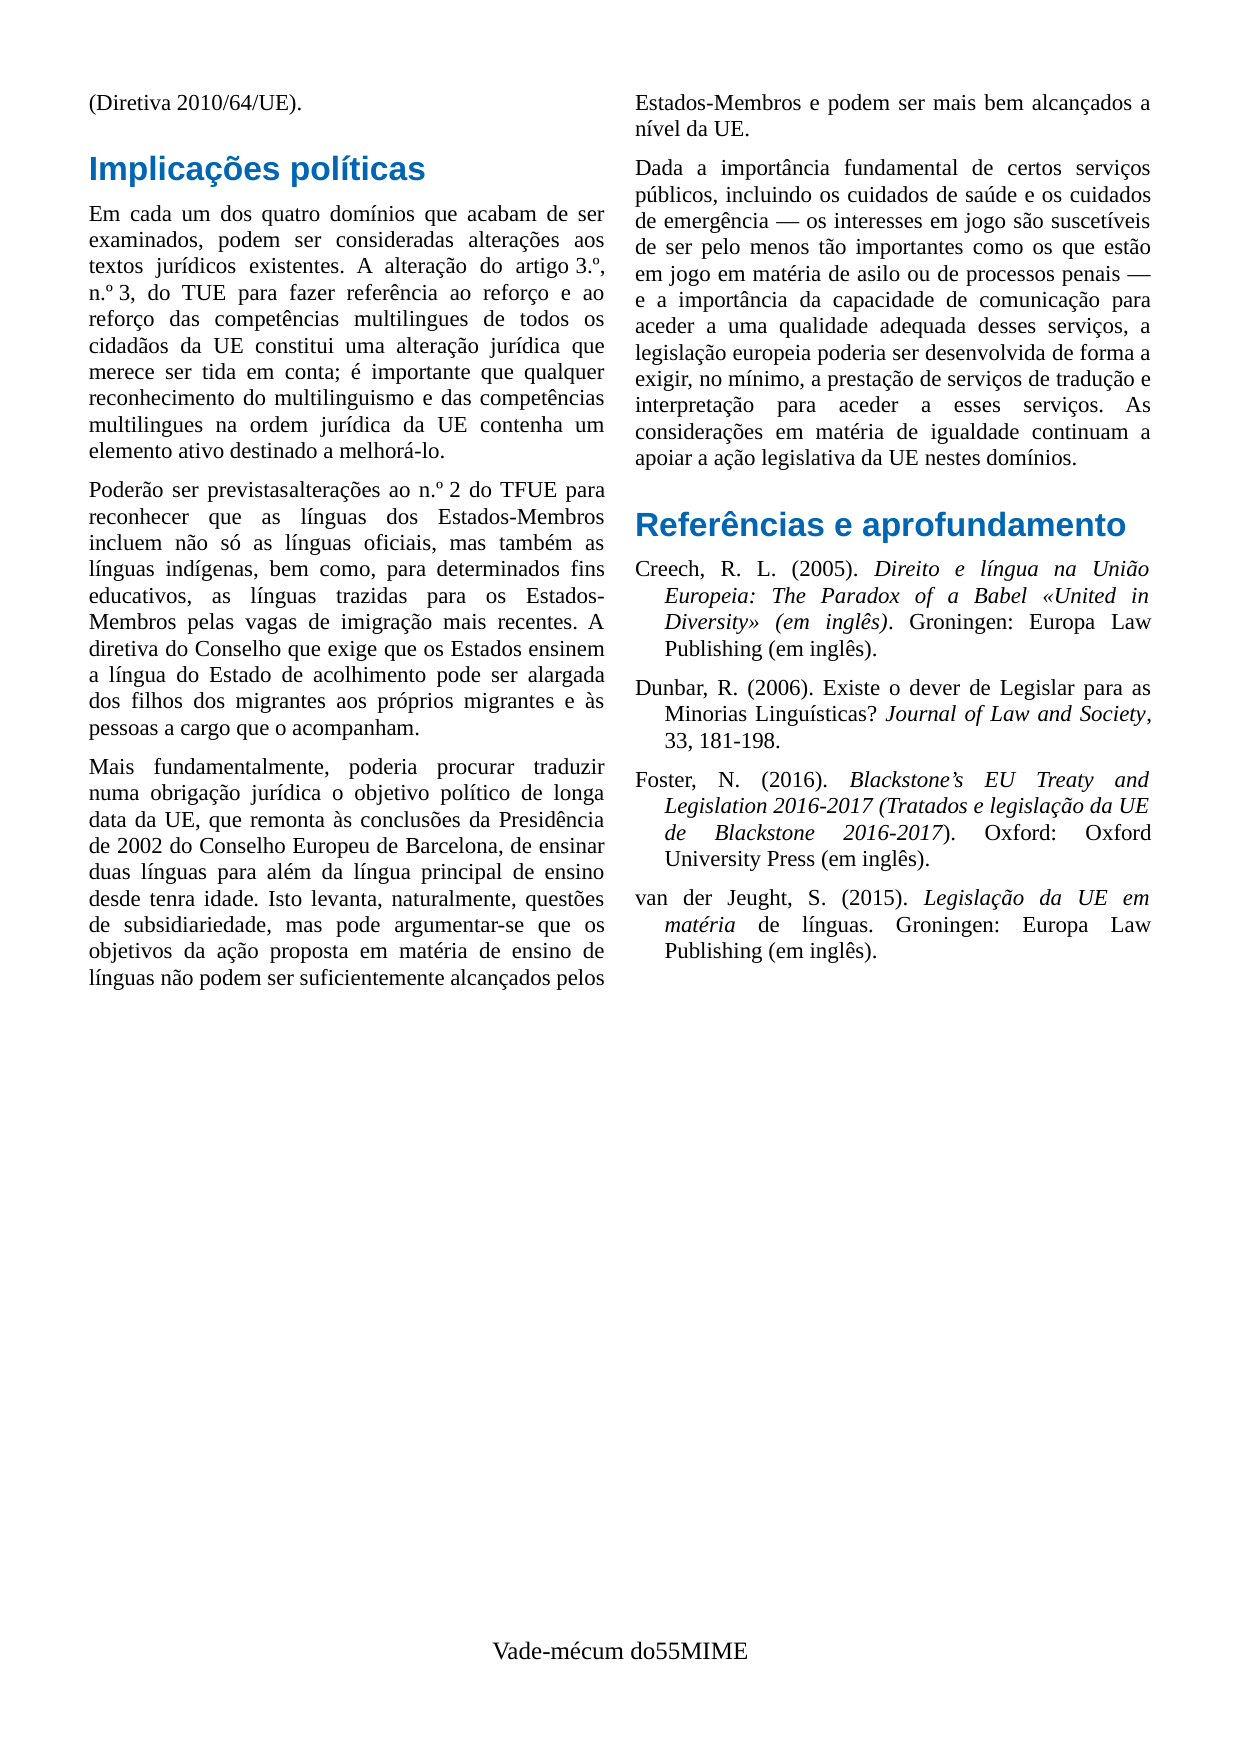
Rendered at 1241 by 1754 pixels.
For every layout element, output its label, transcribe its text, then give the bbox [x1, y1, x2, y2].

text Foster, N. (2016). Blackstone’s EU Treaty and Legislation 2016-2017 (Tratados e legislação da UE de Blackstone 2016-2017). Oxford: Oxford University Press (em inglês). [635, 766, 1152, 871]
subtitle Referências e aprofundamento [635, 504, 1152, 543]
text Estados-Membros e podem ser mais bem alcançados a nível da UE. [635, 88, 1152, 141]
text Em cada um dos quatro domínios que acabam de ser examinados, podem ser consideradas alterações aos textos jurídicos existentes. A alteração do artigo 3.º, n.º 3, do TUE para fazer referência ao reforço e ao reforço das competências multilingues de todos os cidadãos da UE constitui uma alteração jurídica que merece ser tida em conta; é importante que qualquer reconhecimento do multilinguismo e das competências multilingues na ordem jurídica da UE contenha um elemento ativo destinado a melhorá-lo. [88, 200, 605, 463]
text (Diretiva 2010/64/UE). [88, 88, 605, 115]
text van der Jeught, S. (2015). Legislação da UE em matéria de línguas. Groningen: Europa Law Publishing (em inglês). [635, 884, 1152, 963]
text Mais fundamentalmente, poderia procurar traduzir numa obrigação jurídica o objetivo político de longa data da UE, que remonta às conclusões da Presidência de 2002 do Conselho Europeu de Barcelona, de ensinar duas línguas para além da língua principal de ensino desde tenra idade. Isto levanta, naturalmente, questões de subsidiariedade, mas pode argumentar-se que os objetivos da ação proposta em matéria de ensino de línguas não podem ser suficientemente alcançados pelos [88, 753, 605, 990]
text Creech, R. L. (2005). Direito e língua na União Europeia: The Paradox of a Babel «United in Diversity» (em inglês). Groningen: Europa Law Publishing (em inglês). [635, 556, 1152, 661]
text Poderão ser previstasalterações ao n.º 2 do TFUE para reconhecer que as línguas dos Estados-Membros incluem não só as línguas oficiais, mas também as línguas indígenas, bem como, para determinados fins educativos, as línguas trazidas para os Estados-Membros pelas vagas de imigração mais recentes. A diretiva do Conselho que exige que os Estados ensinem a língua do Estado de acolhimento pode ser alargada dos filhos dos migrantes aos próprios migrantes e às pessoas a cargo que o acompanham. [88, 476, 605, 740]
subtitle Implicações políticas [88, 149, 605, 187]
text Dada a importância fundamental de certos serviços públicos, incluindo os cuidados de saúde e os cuidados de emergência — os interesses em jogo são suscetíveis de ser pelo menos tão importantes como os que estão em jogo em matéria de asilo ou de processos penais — e a importância da capacidade de comunicação para aceder a uma qualidade adequada desses serviços, a legislação europeia poderia ser desenvolvida de forma a exigir, no mínimo, a prestação de serviços de tradução e interpretação para aceder a esses serviços. As considerações em matéria de igualdade continuam a apoiar a ação legislativa da UE nestes domínios. [635, 154, 1152, 471]
text Dunbar, R. (2006). Existe o dever de Legislar para as Minorias Linguísticas? Journal of Law and Society, 33, 181-198. [635, 674, 1152, 753]
